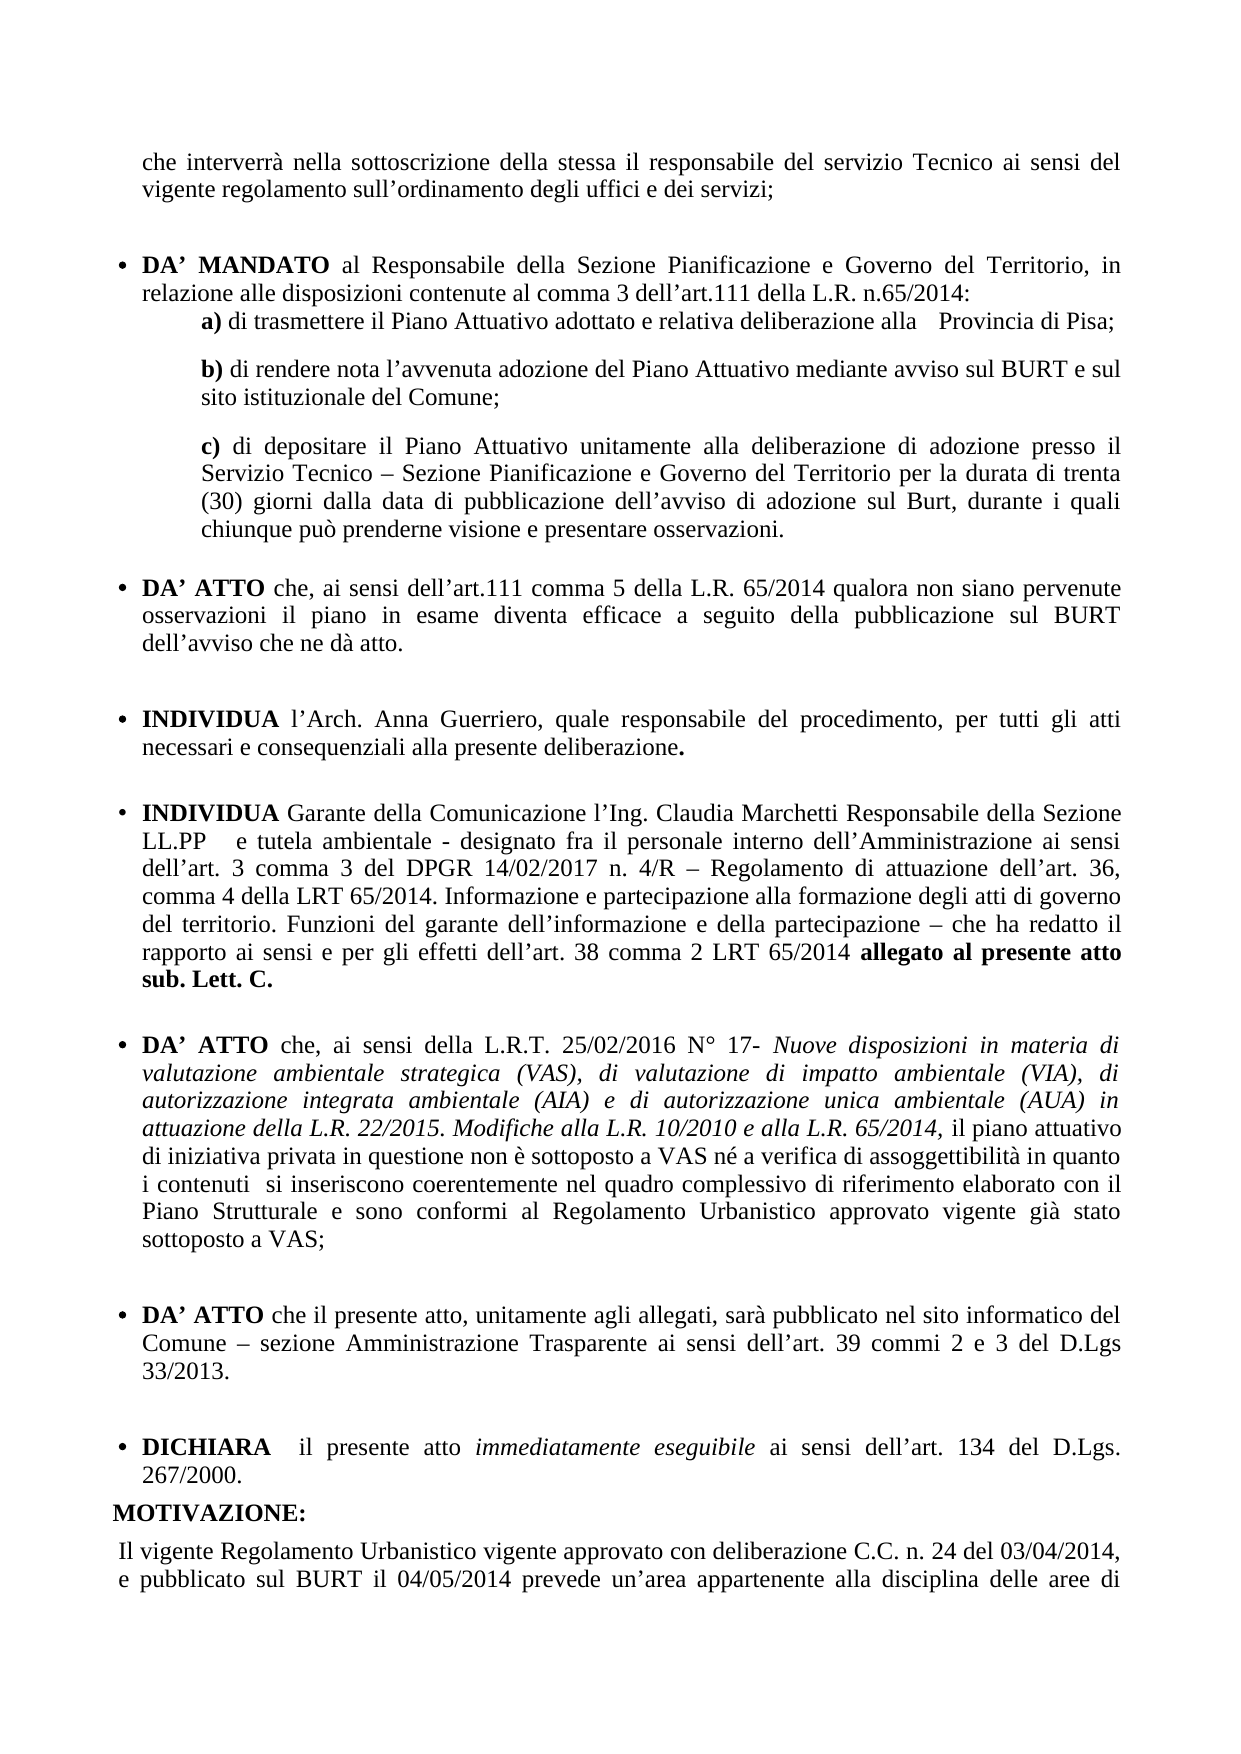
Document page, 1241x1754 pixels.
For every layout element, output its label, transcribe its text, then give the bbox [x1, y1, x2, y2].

text b) di rendere nota l’avvenuta adozione del Piano Attuativo mediante avviso sul BURT e sul sito istituzionale del Comune; [201, 356, 1122, 411]
text Il vigente Regolamento Urbanistico vigente approvato con deliberazione C.C. n. 24 del 03/04/2014, e pubblicato sul BURT il 04/05/2014 prevede un’area appartenente alla disciplina delle aree di [118, 1537, 1122, 1592]
list DA’ ATTO che, ai sensi della L.R.T. 25/02/2016 N° 17- Nuove disposizioni in materia di valutazione ambientale strategica (VAS), di valutazione di impatto ambientale (VIA), di autorizzazione integrata ambientale (AIA) e di autorizzazione unica ambientale (AUA) in attuazione della L.R. 22/2015. Modifiche alla L.R. 10/2010 e alla L.R. 65/2014, il piano attuativo di iniziativa privata in questione non è sottoposto a VAS né a verifica di assoggettibilità in quanto i contenuti si inseriscono coerentemente nel quadro complessivo di riferimento elaborato con il Piano Strutturale e sono conformi al Regolamento Urbanistico approvato vigente già stato sottoposto a VAS; [118, 1031, 1122, 1253]
list DA’ MANDATO al Responsabile della Sezione Pianificazione e Governo del Territorio, in relazione alle disposizioni contenute al comma 3 dell’art.111 della L.R. n.65/2014: [118, 252, 1122, 307]
text MOTIVAZIONE: [112, 1499, 1122, 1527]
list INDIVIDUA Garante della Comunicazione l’Ing. Claudia Marchetti Responsabile della Sezione LL.PP e tutela ambientale - designato fra il personale interno dell’Amministrazione ai sensi dell’art. 3 comma 3 del DPGR 14/02/2017 n. 4/R – Regolamento di attuazione dell’art. 36, comma 4 della LRT 65/2014. Informazione e partecipazione alla formazione degli atti di governo del territorio. Funzioni del garante dell’informazione e della partecipazione – che ha redatto il rapporto ai sensi e per gli effetti dell’art. 38 comma 2 LRT 65/2014 allegato al presente atto sub. Lett. C. [118, 799, 1122, 993]
list DICHIARA il presente atto immediatamente eseguibile ai sensi dell’art. 134 del D.Lgs. 267/2000. [118, 1433, 1122, 1488]
list che interverrà nella sottoscrizione della stessa il responsabile del servizio Tecnico ai sensi del vigente regolamento sull’ordinamento degli uffici e dei servizi; [118, 148, 1122, 203]
text a) di trasmettere il Piano Attuativo adottato e relativa deliberazione alla Provincia di Pisa; [201, 307, 1122, 335]
list INDIVIDUA l’Arch. Anna Guerriero, quale responsabile del procedimento, per tutti gli atti necessari e consequenziali alla presente deliberazione. [118, 706, 1122, 761]
text c) di depositare il Piano Attuativo unitamente alla deliberazione di adozione presso il Servizio Tecnico – Sezione Pianificazione e Governo del Territorio per la durata di trenta (30) giorni dalla data di pubblicazione dell’avviso di adozione sul Burt, durante i quali chiunque può prenderne visione e presentare osservazioni. [201, 432, 1122, 543]
list DA’ ATTO che il presente atto, unitamente agli allegati, sarà pubblicato nel sito informatico del Comune – sezione Amministrazione Trasparente ai sensi dell’art. 39 commi 2 e 3 del D.Lgs 33/2013. [118, 1301, 1122, 1384]
list DA’ ATTO che, ai sensi dell’art.111 comma 5 della L.R. 65/2014 qualora non siano pervenute osservazioni il piano in esame diventa efficace a seguito della pubblicazione sul BURT dell’avviso che ne dà atto. [118, 574, 1122, 657]
